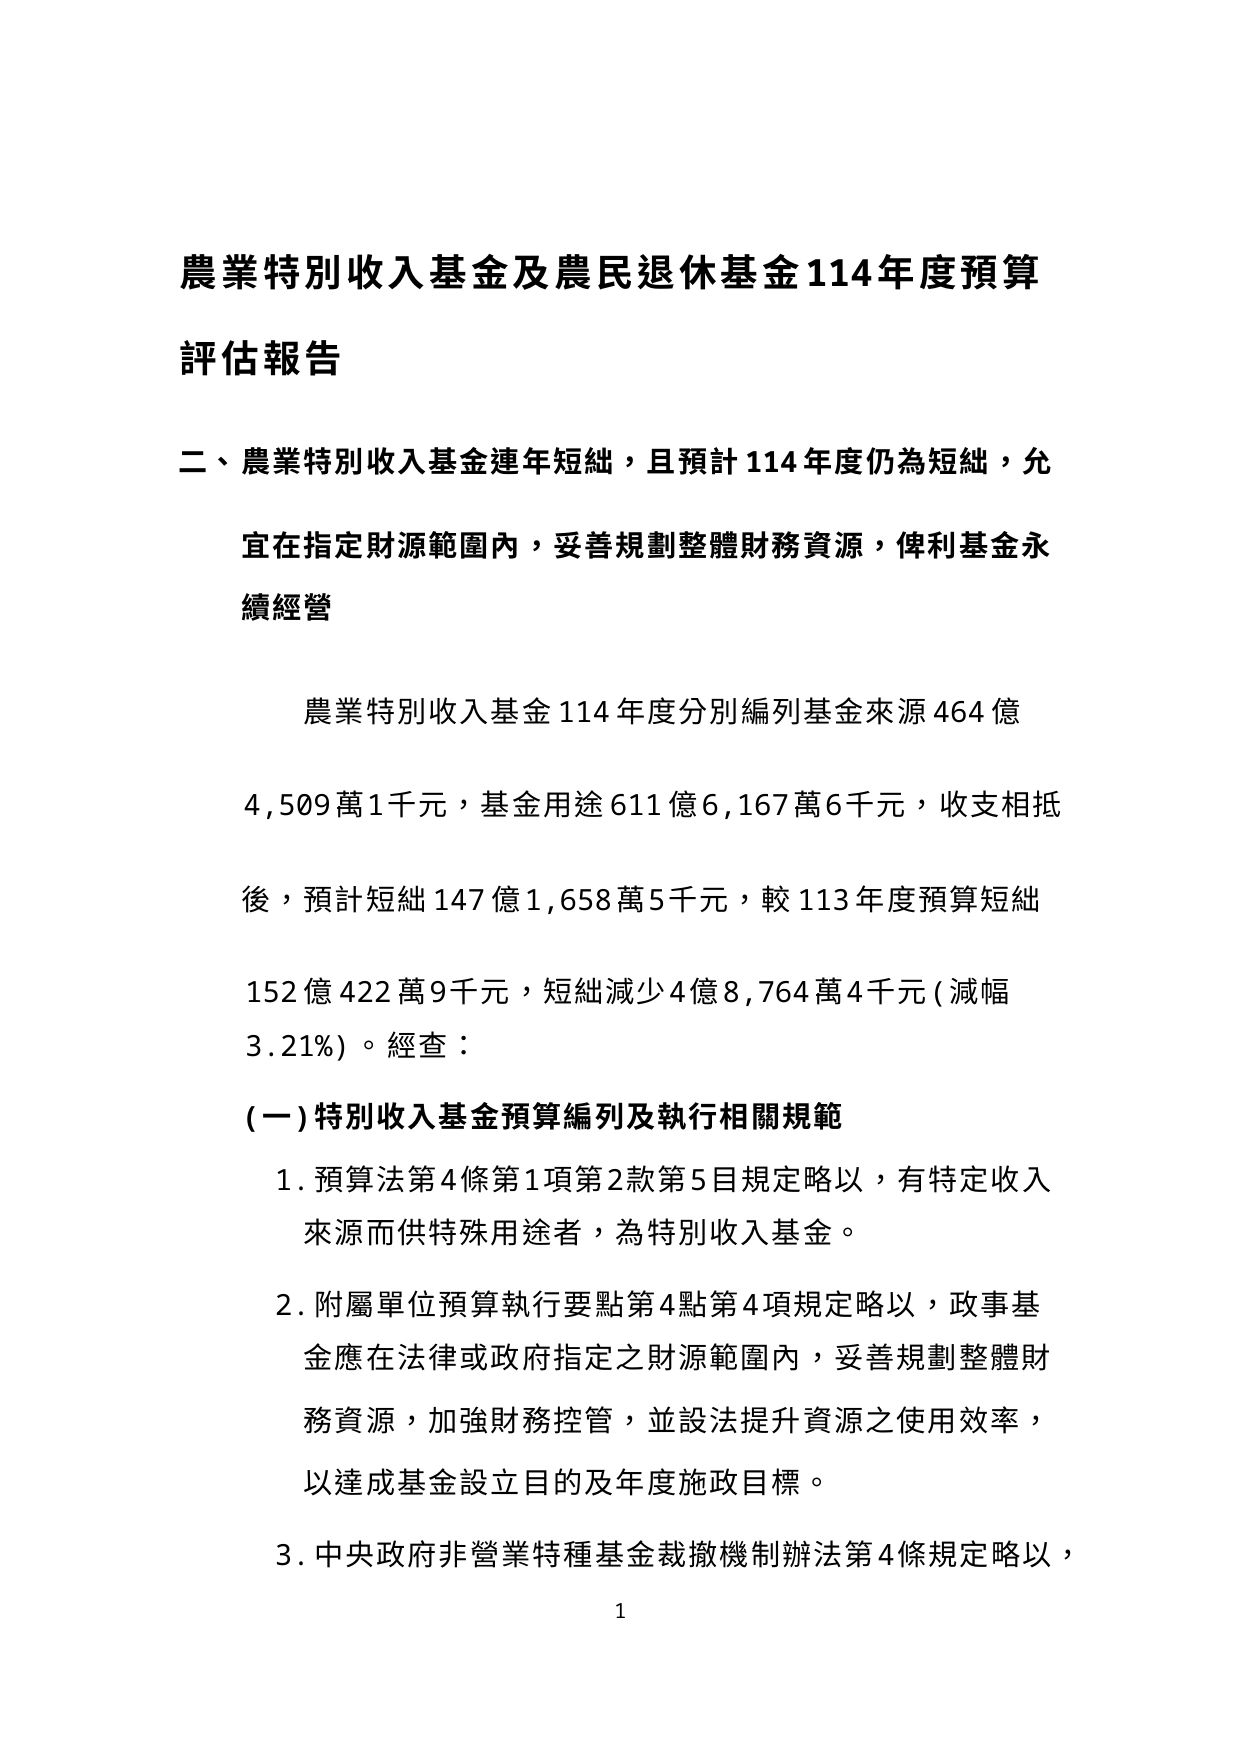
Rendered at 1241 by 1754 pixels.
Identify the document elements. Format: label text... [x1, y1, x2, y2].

text 農業特別收入基金114年度分別編列基金來源464億4,509萬1千元，基金用途611億6,167萬6千元，收支相抵後，預計短絀147億1,658萬5千元，較113年度預算短絀152億422萬9千元，短絀減少4億8,764萬4千元(減幅3.21%)。經查： [236, 627, 1063, 1064]
text 1.預算法第4條第1項第2款第5目規定略以，有特定收入來源而供特殊用途者，為特別收入基金。 [266, 1127, 1063, 1252]
text 3.中央政府非營業特種基金裁撤機制辦法第4條規定略以，特別收入基金之基金餘額為負數，或不含短期債務之可用資金不足者，應加強財務控管；如無新增適足財源，其支出不得超出年度預算總額，並由主管機關提出改善計畫，進行專案輔導改善。 [266, 1502, 1063, 1564]
text 2.附屬單位預算執行要點第4點第4項規定略以，政事基金應在法律或政府指定之財源範圍內，妥善規劃整體財務資源，加強財務控管，並設法提升資源之使用效率，以達成基金設立目的及年度施政目標。 [266, 1252, 1063, 1502]
text 農業特別收入基金及農民退休基金114年度預算評估報告 [177, 189, 1063, 377]
text 二、農業特別收入基金連年短絀，且預計114年度仍為短絀，允宜在指定財源範圍內，妥善規劃整體財務資源，俾利基金永續經營 [177, 377, 1063, 627]
text (一)特別收入基金預算編列及執行相關規範 [236, 1064, 1063, 1127]
